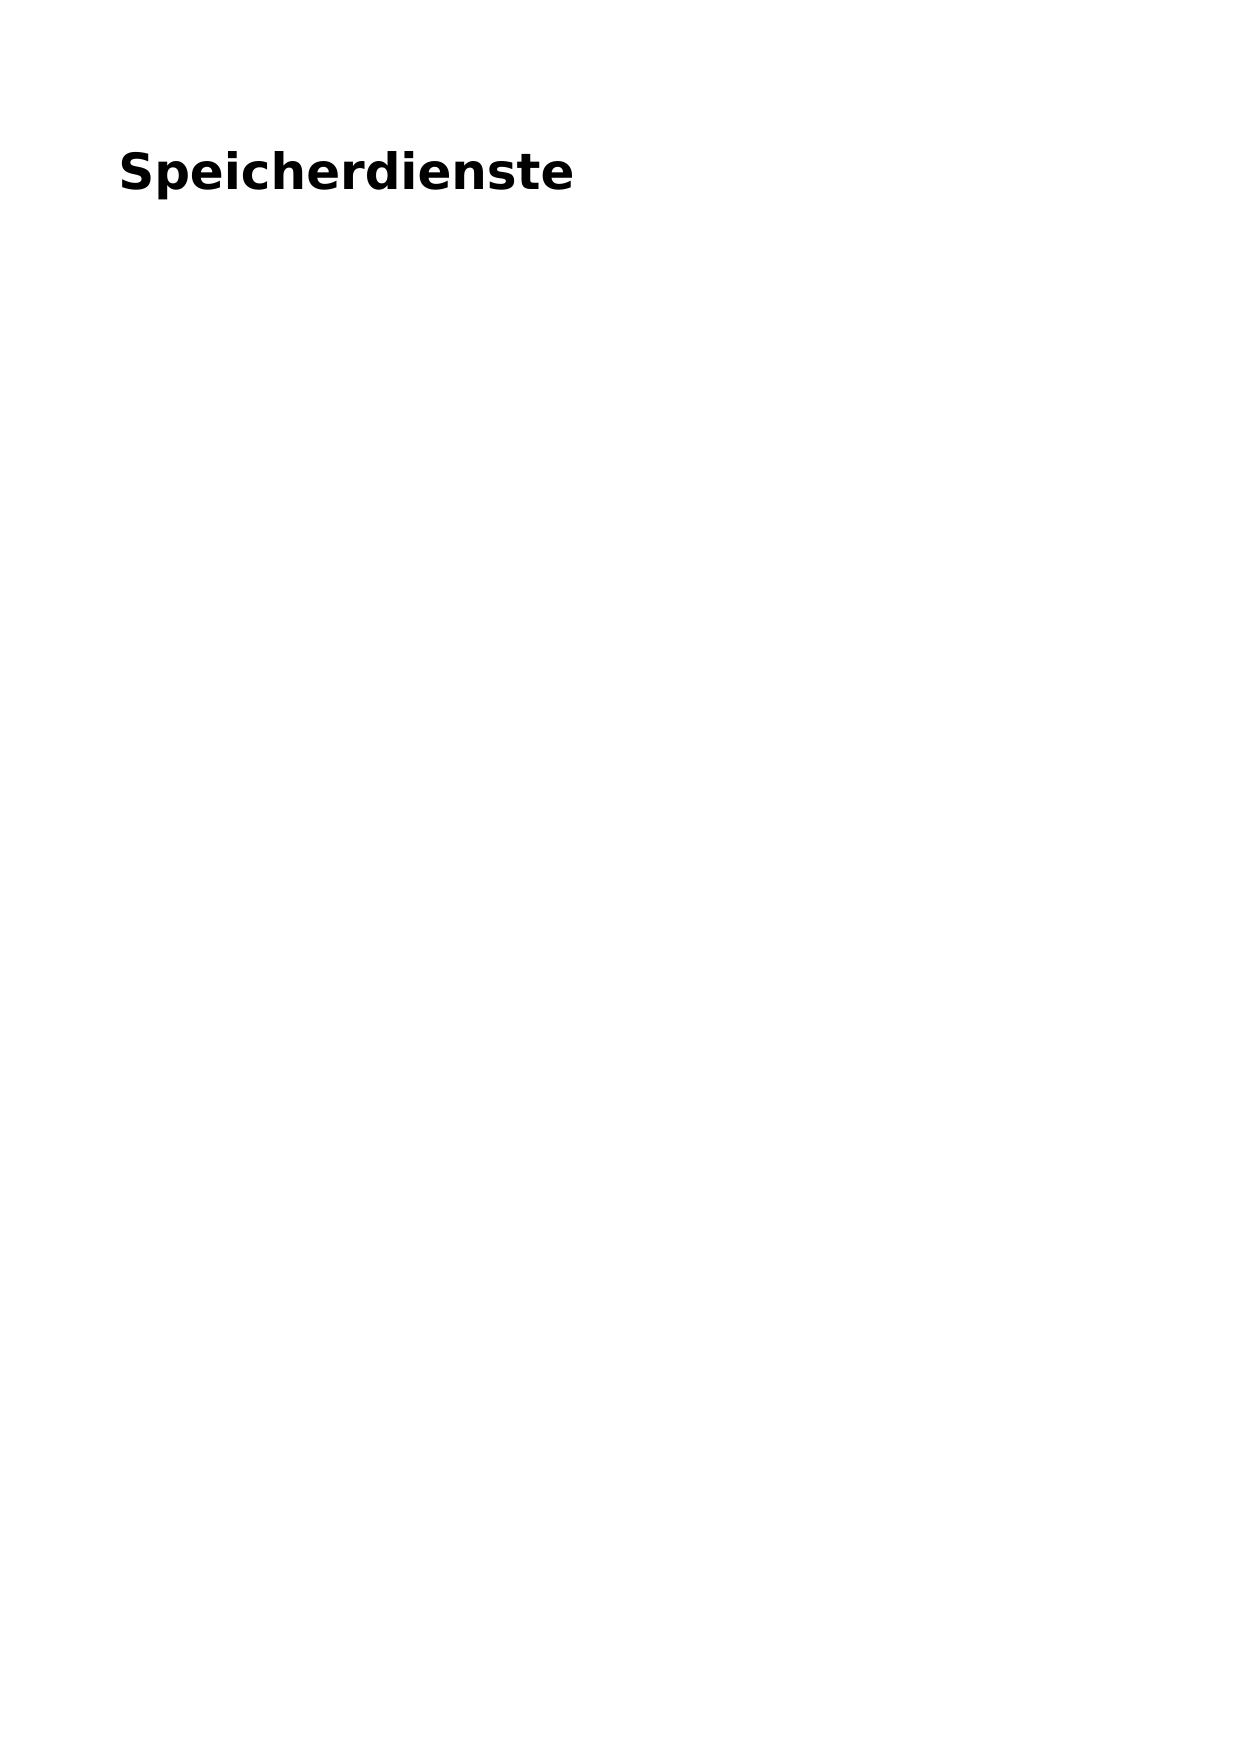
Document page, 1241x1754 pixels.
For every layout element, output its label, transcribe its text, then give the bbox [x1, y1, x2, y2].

subtitle Speicherdienste [118, 143, 1122, 201]
